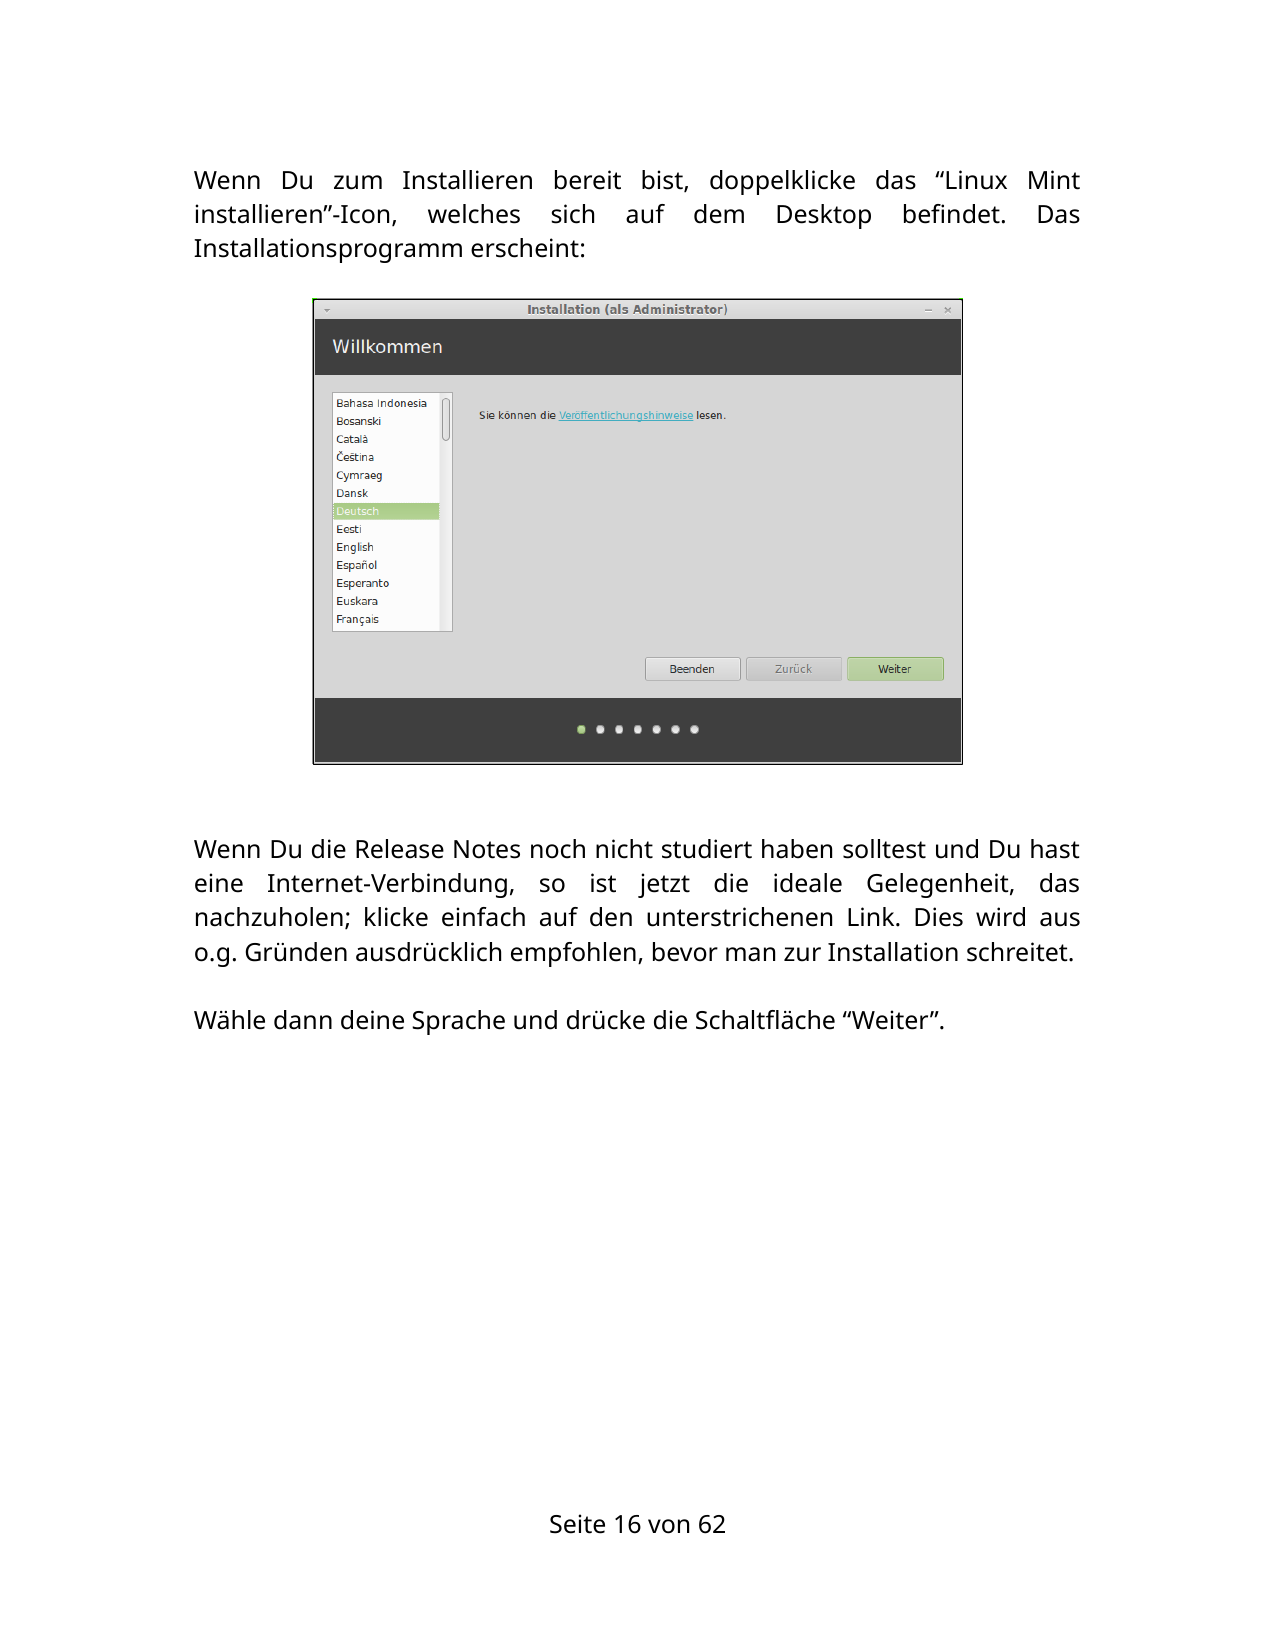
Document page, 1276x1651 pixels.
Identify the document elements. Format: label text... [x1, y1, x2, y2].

text Wenn Du die Release Notes noch nicht studiert haben solltest und Du hast eine Internet-Verbindung, so ist jetzt die ideale Gelegenheit, das nachzuholen; klicke einfach auf den unterstrichenen Link. Dies wird aus o.g. Gründen ausdrücklich empfohlen, bevor man zur Installation schreitet. [187, 832, 1088, 968]
picture [314, 300, 962, 764]
picture [312, 298, 963, 764]
text Wähle dann deine Sprache und drücke die Schaltfläche “Weiter”. [187, 1002, 1088, 1036]
text Wenn Du zum Installieren bereit bist, doppelklicke das “Linux Mint installieren”-Icon, welches sich auf dem Desktop befindet. Das Installationsprogramm erscheint: [187, 156, 1088, 265]
